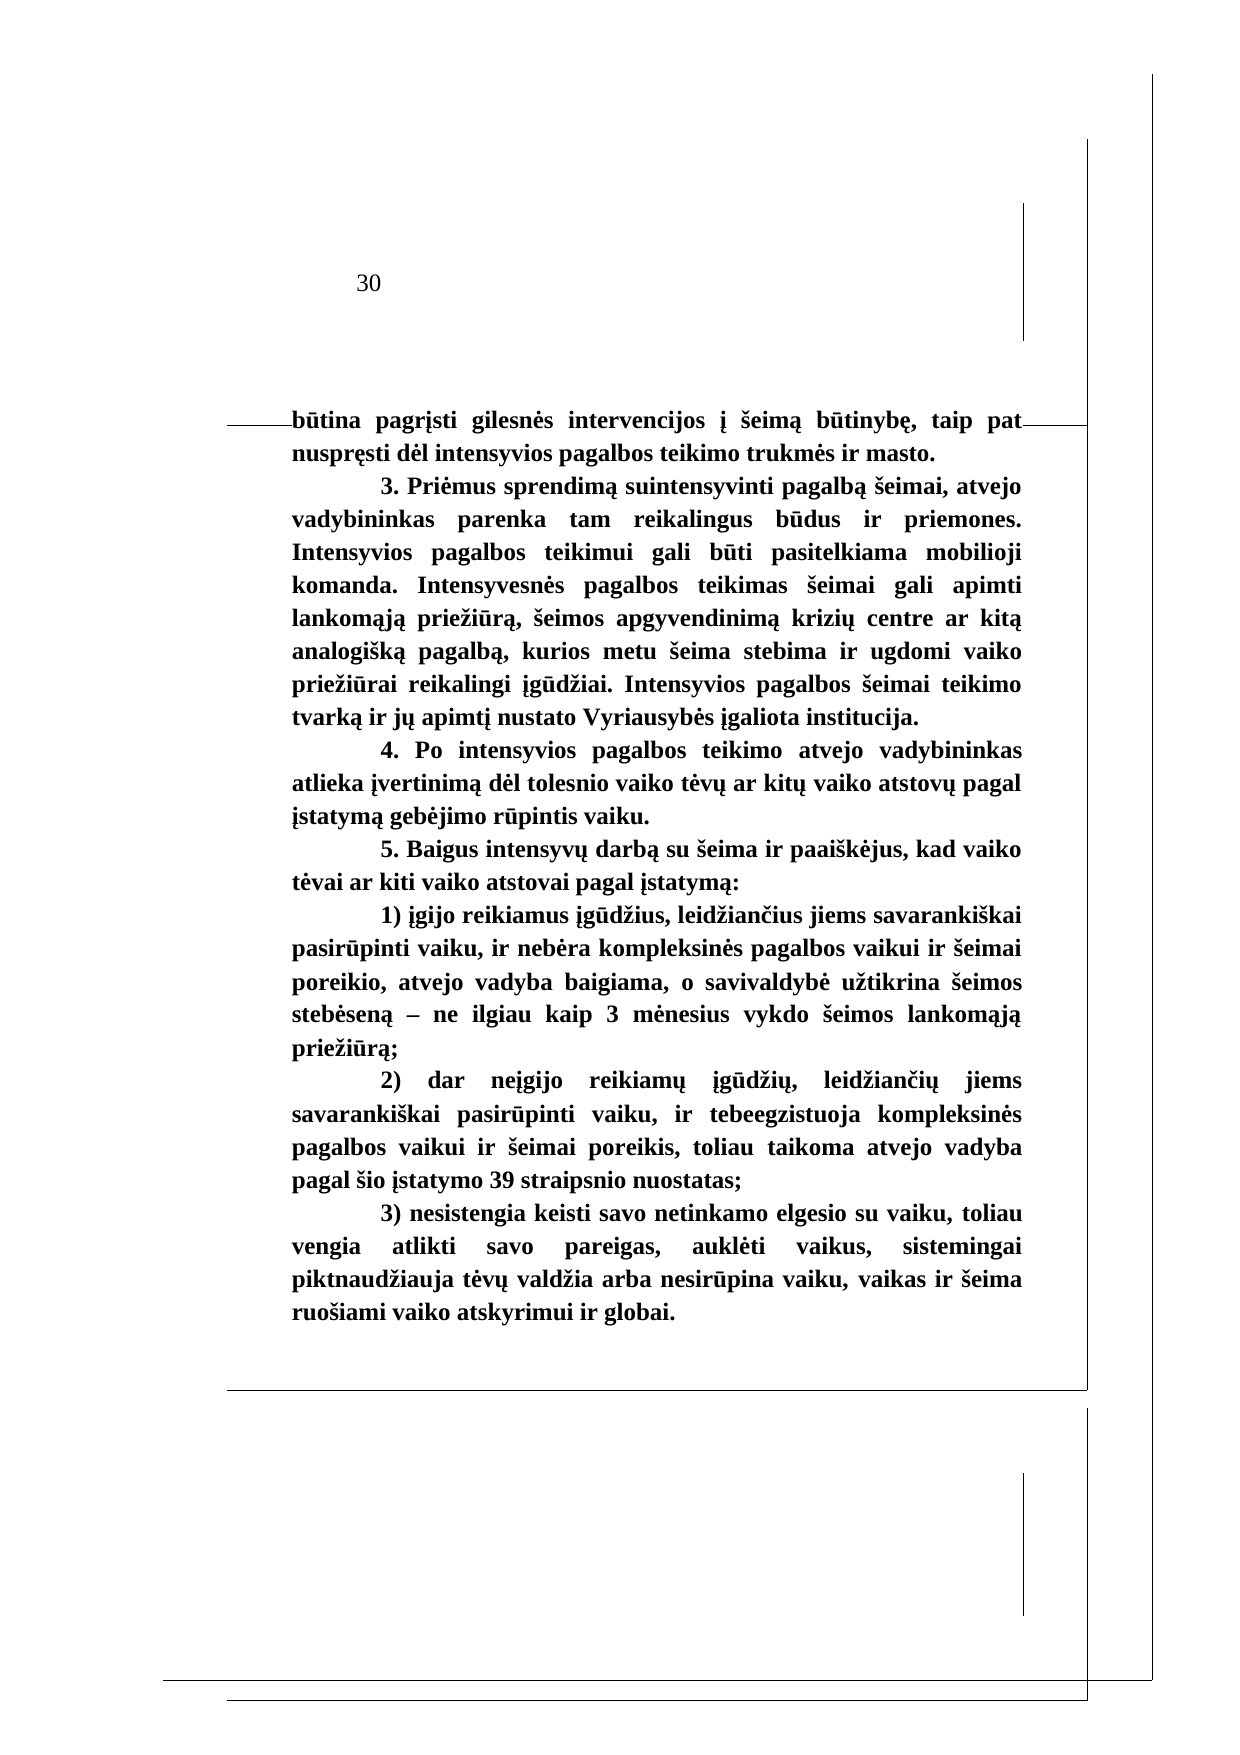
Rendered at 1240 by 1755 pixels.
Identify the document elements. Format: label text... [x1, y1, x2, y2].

text 1) įgijo reikiamus įgūdžius, leidžiančius jiems savarankiškai pasirūpinti vaiku, ir nebėra kompleksinės pagalbos vaikui ir šeimai poreikio, atvejo vadyba baigiama, o savivaldybė užtikrina šeimos stebėseną – ne ilgiau kaip 3 mėnesius vykdo šeimos lankomąją priežiūrą; [227, 836, 1087, 1001]
text 3) nesistengia keisti savo netinkamo elgesio su vaiku, toliau vengia atlikti savo pareigas, auklėti vaikus, sistemingai piktnaudžiauja tėvų valdžia arba nesirūpina vaiku, vaikas ir šeima ruošiami vaiko atskyrimui ir globai. [227, 1133, 1087, 1390]
text 2) dar neįgijo reikiamų įgūdžių, leidžiančių jiems savarankiškai pasirūpinti vaiku, ir tebeegzistuoja kompleksinės pagalbos vaikui ir šeimai poreikis, toliau taikoma atvejo vadyba pagal šio įstatymo 39 straipsnio nuostatas; [227, 1001, 1087, 1133]
text 4. Po intensyvios pagalbos teikimo atvejo vadybininkas atlieka įvertinimą dėl tolesnio vaiko tėvų ar kitų vaiko atstovų pagal įstatymą gebėjimo rūpintis vaiku. [227, 671, 1087, 770]
text 2. Sprendimo suintensyvinti pagalbą šeimai, ją pratęsti ar ją baigti priėmimui yra taikoma 39 straipsnio 2–3 dalyse nustatyta procedūra. Priimant sprendimą suintensyvinti pagalbą šeimai yra būtina pagrįsti gilesnės intervencijos į šeimą būtinybę, taip pat nuspręsti dėl intensyvios pagalbos teikimo trukmės ir masto. [227, 341, 1087, 407]
text 3. Priėmus sprendimą suintensyvinti pagalbą šeimai, atvejo vadybininkas parenka tam reikalingus būdus ir priemones. Intensyvios pagalbos teikimui gali būti pasitelkiama mobilioji komanda. Intensyvesnės pagalbos teikimas šeimai gali apimti lankomąją priežiūrą, šeimos apgyvendinimą krizių centre ar kitą analogišką pagalbą, kurios metu šeima stebima ir ugdomi vaiko priežiūrai reikalingi įgūdžiai. Intensyvios pagalbos šeimai teikimo tvarką ir jų apimtį nustato Vyriausybės įgaliota institucija. [227, 407, 1087, 671]
text 5. Baigus intensyvų darbą su šeima ir paaiškėjus, kad vaiko tėvai ar kiti vaiko atstovai pagal įstatymą: [227, 770, 1087, 836]
